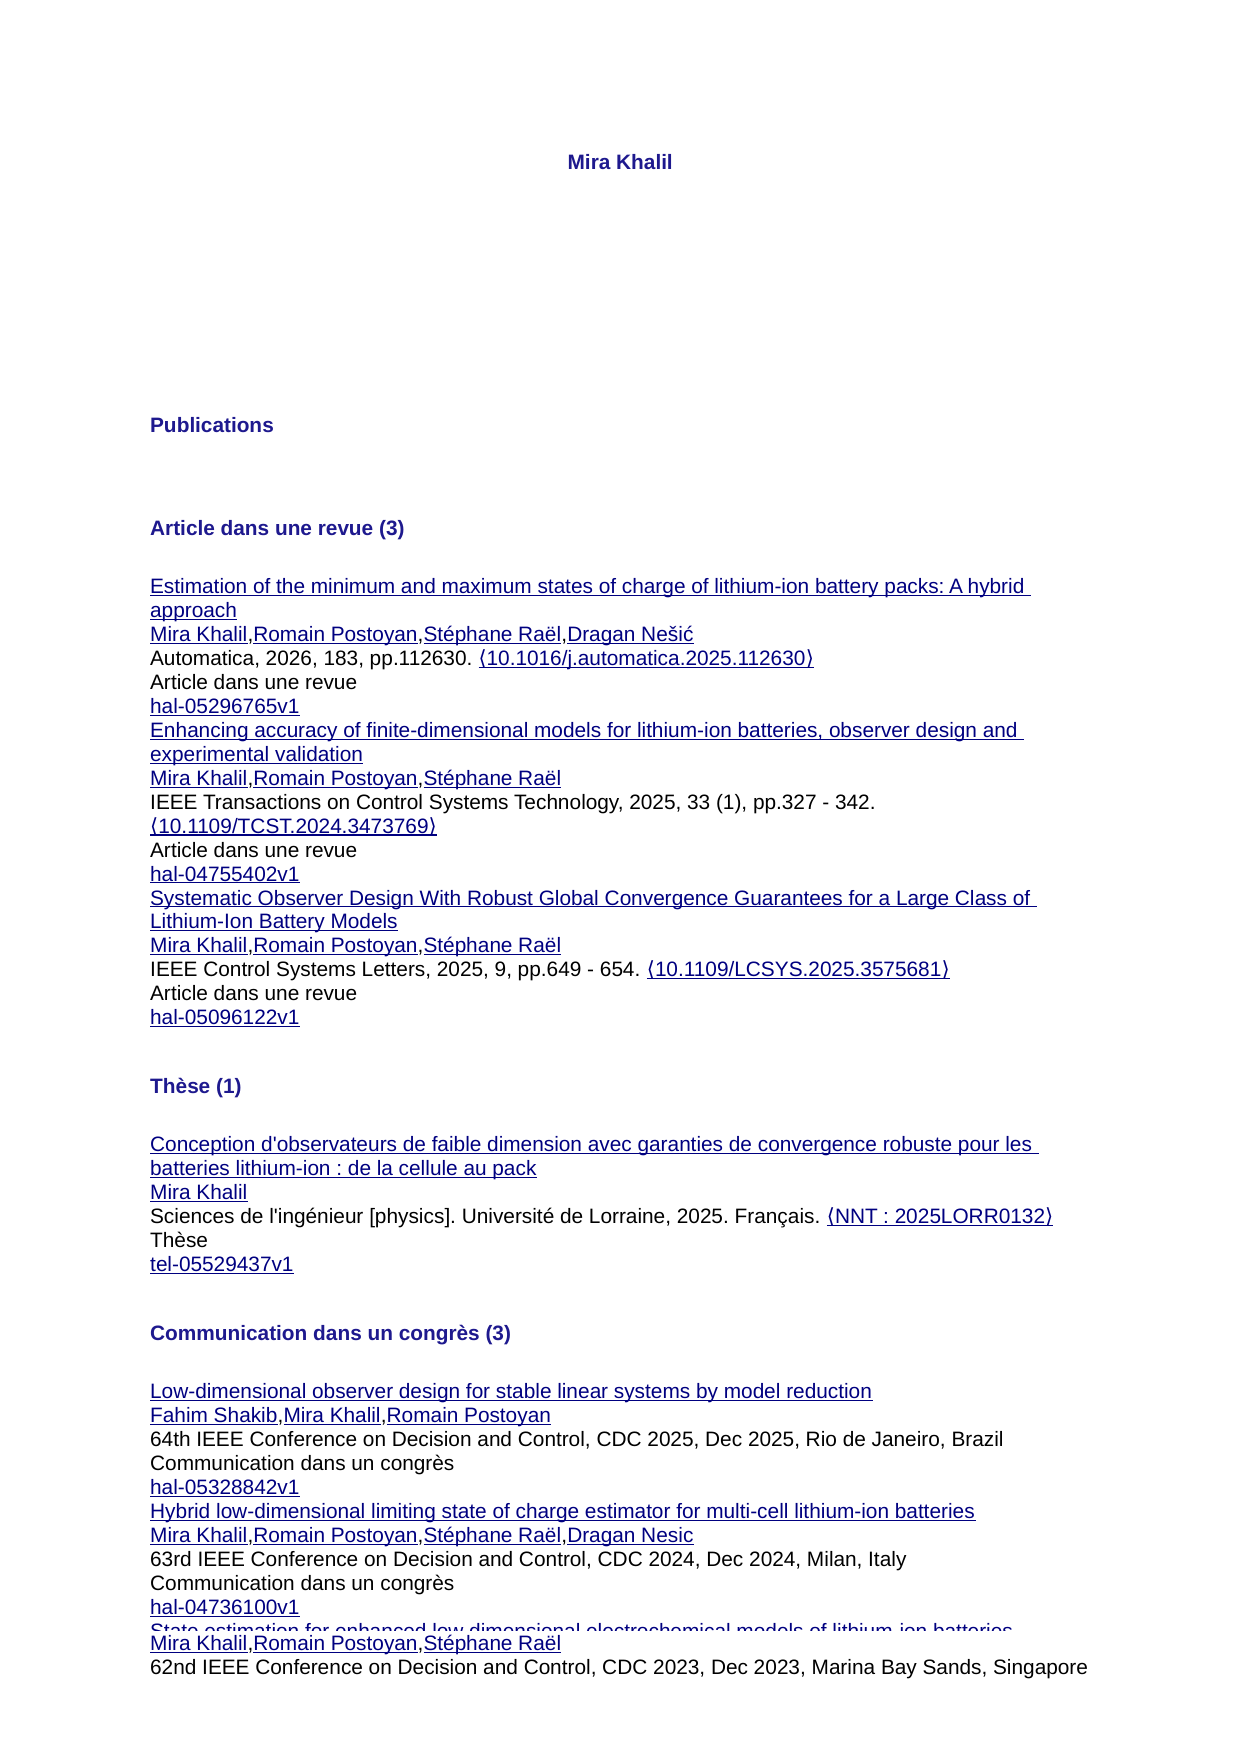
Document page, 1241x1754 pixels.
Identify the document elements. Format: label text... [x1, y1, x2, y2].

table_cell Enhancing accuracy of finite-dimensional models for lithium-ion batteries, observer design and experimental validation Mira Khalil,Romain Postoyan,Stéphane Raël IEEE Transactions on Control Systems Technology, 2025, 33 (1), pp.327 - 342. ⟨10.1109/TCST.2024.3473769⟩ Article dans une revue hal-04755402v1 [150, 718, 1090, 885]
table_cell Hybrid low-dimensional limiting state of charge estimator for multi-cell lithium-ion batteries Mira Khalil,Romain Postoyan,Stéphane Raël,Dragan Nesic 63rd IEEE Conference on Decision and Control, CDC 2024, Dec 2024, Milan, Italy Communication dans un congrès hal-04736100v1 [150, 1499, 1090, 1619]
table_header Estimation of the minimum and maximum states of charge of lithium-ion battery packs: A hybrid approach Mira Khalil,Romain Postoyan,Stéphane Raël,Dragan Nešić Automatica, 2026, 183, pp.112630. ⟨10.1016/j.automatica.2025.112630⟩ Article dans une revue hal-05296765v1 [150, 574, 1090, 718]
table_cell Systematic Observer Design With Robust Global Convergence Guarantees for a Large Class of Lithium-Ion Battery Models Mira Khalil,Romain Postoyan,Stéphane Raël IEEE Control Systems Letters, 2025, 9, pp.649 - 654. ⟨10.1109/LCSYS.2025.3575681⟩ Article dans une revue hal-05096122v1 [150, 885, 1090, 1029]
table_cell State estimation for enhanced low dimensional electrochemical models of lithium-ion batteries Mira Khalil,Romain Postoyan,Stéphane Raël 62nd IEEE Conference on Decision and Control, CDC 2023, Dec 2023, Marina Bay Sands, Singapore [150, 1619, 1090, 1679]
table_header Conception d'observateurs de faible dimension avec garanties de convergence robuste pour les batteries lithium-ion : de la cellule au pack Mira Khalil Sciences de l'ingénieur [physics]. Université de Lorraine, 2025. Français. ⟨NNT : 2025LORR0132⟩ Thèse tel-05529437v1 [150, 1132, 1090, 1276]
subtitle Thèse (1) [150, 1074, 1090, 1098]
subtitle Article dans une revue (3) [150, 516, 1090, 539]
table_header Low-dimensional observer design for stable linear systems by model reduction Fahim Shakib,Mira Khalil,Romain Postoyan 64th IEEE Conference on Decision and Control, CDC 2025, Dec 2025, Rio de Janeiro, Brazil Communication dans un congrès hal-05328842v1 [150, 1379, 1090, 1499]
subtitle Mira Khalil [150, 150, 1090, 174]
subtitle Publications [150, 412, 1090, 436]
subtitle Communication dans un congrès (3) [150, 1321, 1090, 1345]
